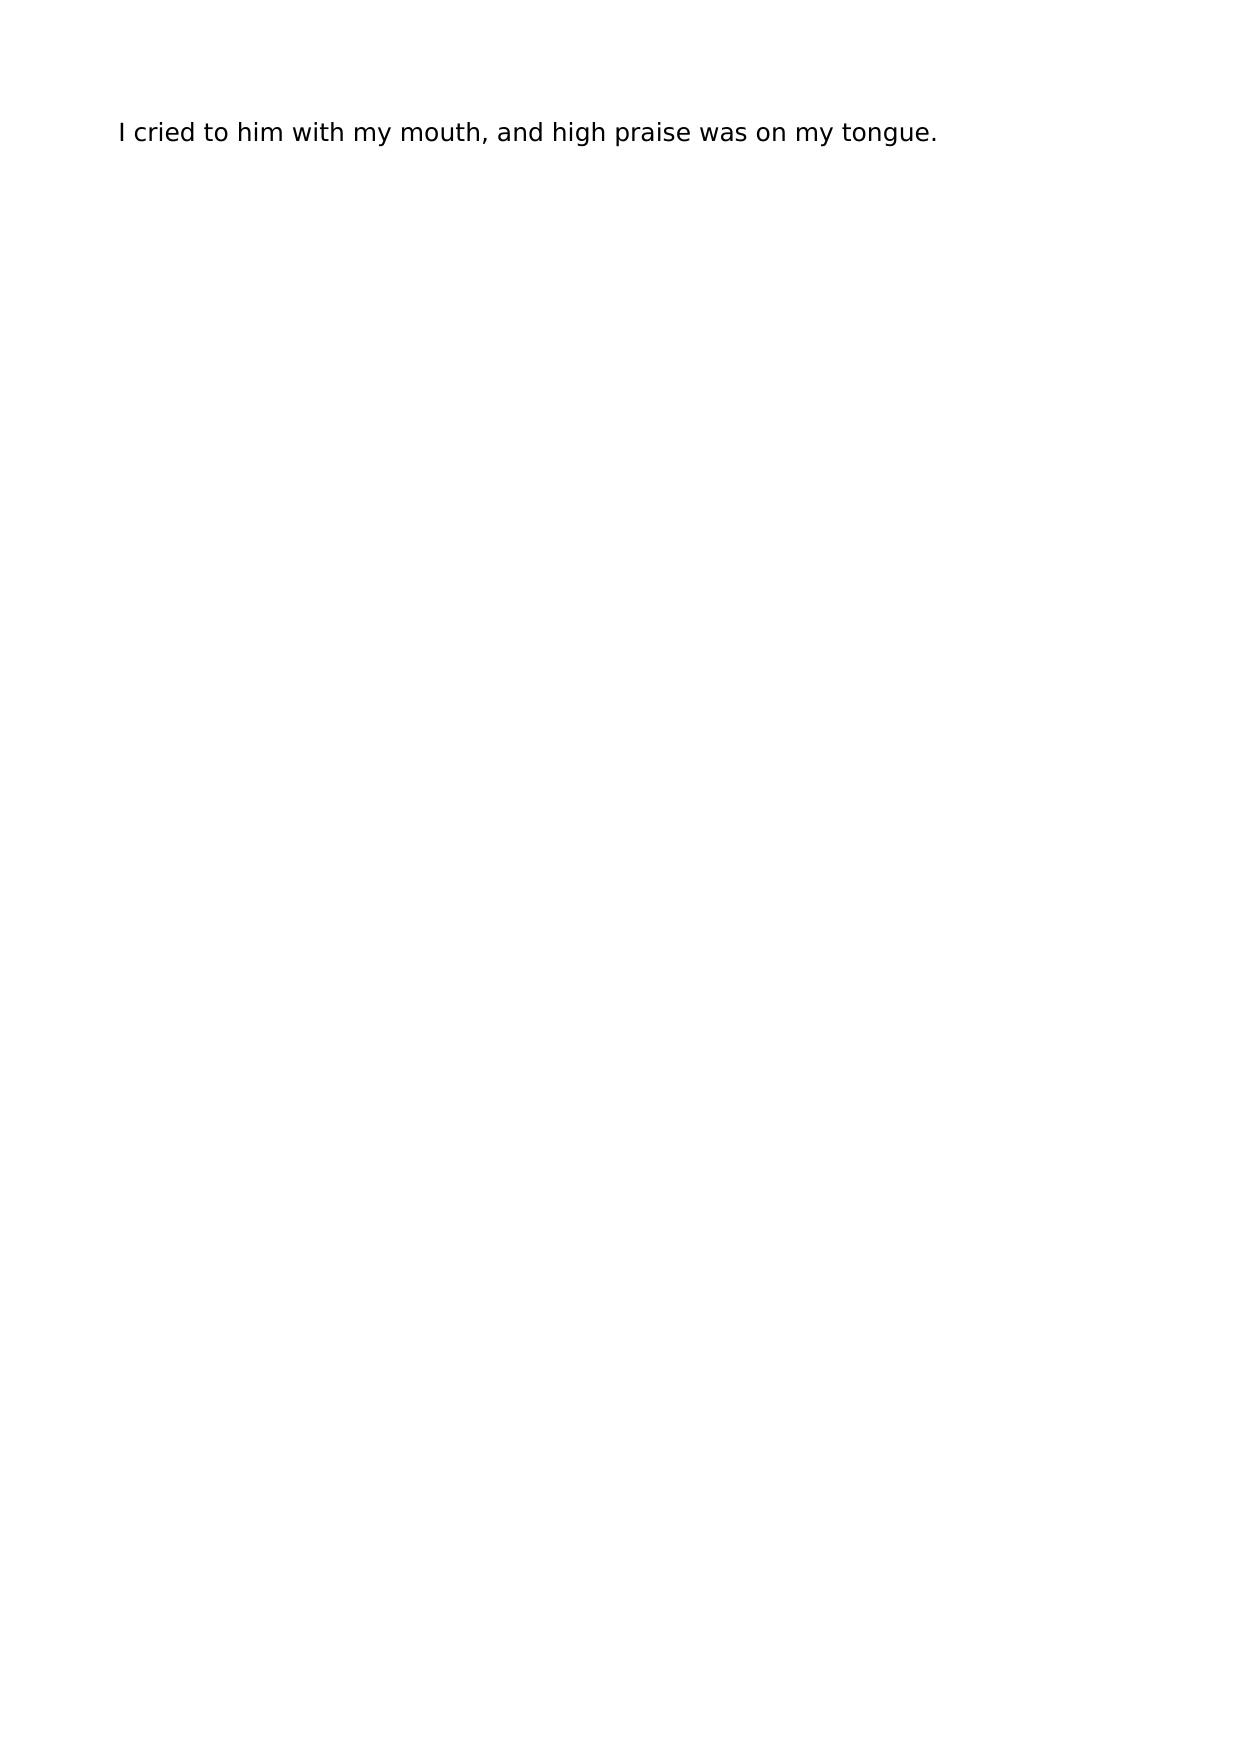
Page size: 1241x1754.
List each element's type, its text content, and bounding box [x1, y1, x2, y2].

text I cried to him with my mouth, and high praise was on my tongue. [118, 118, 1122, 147]
